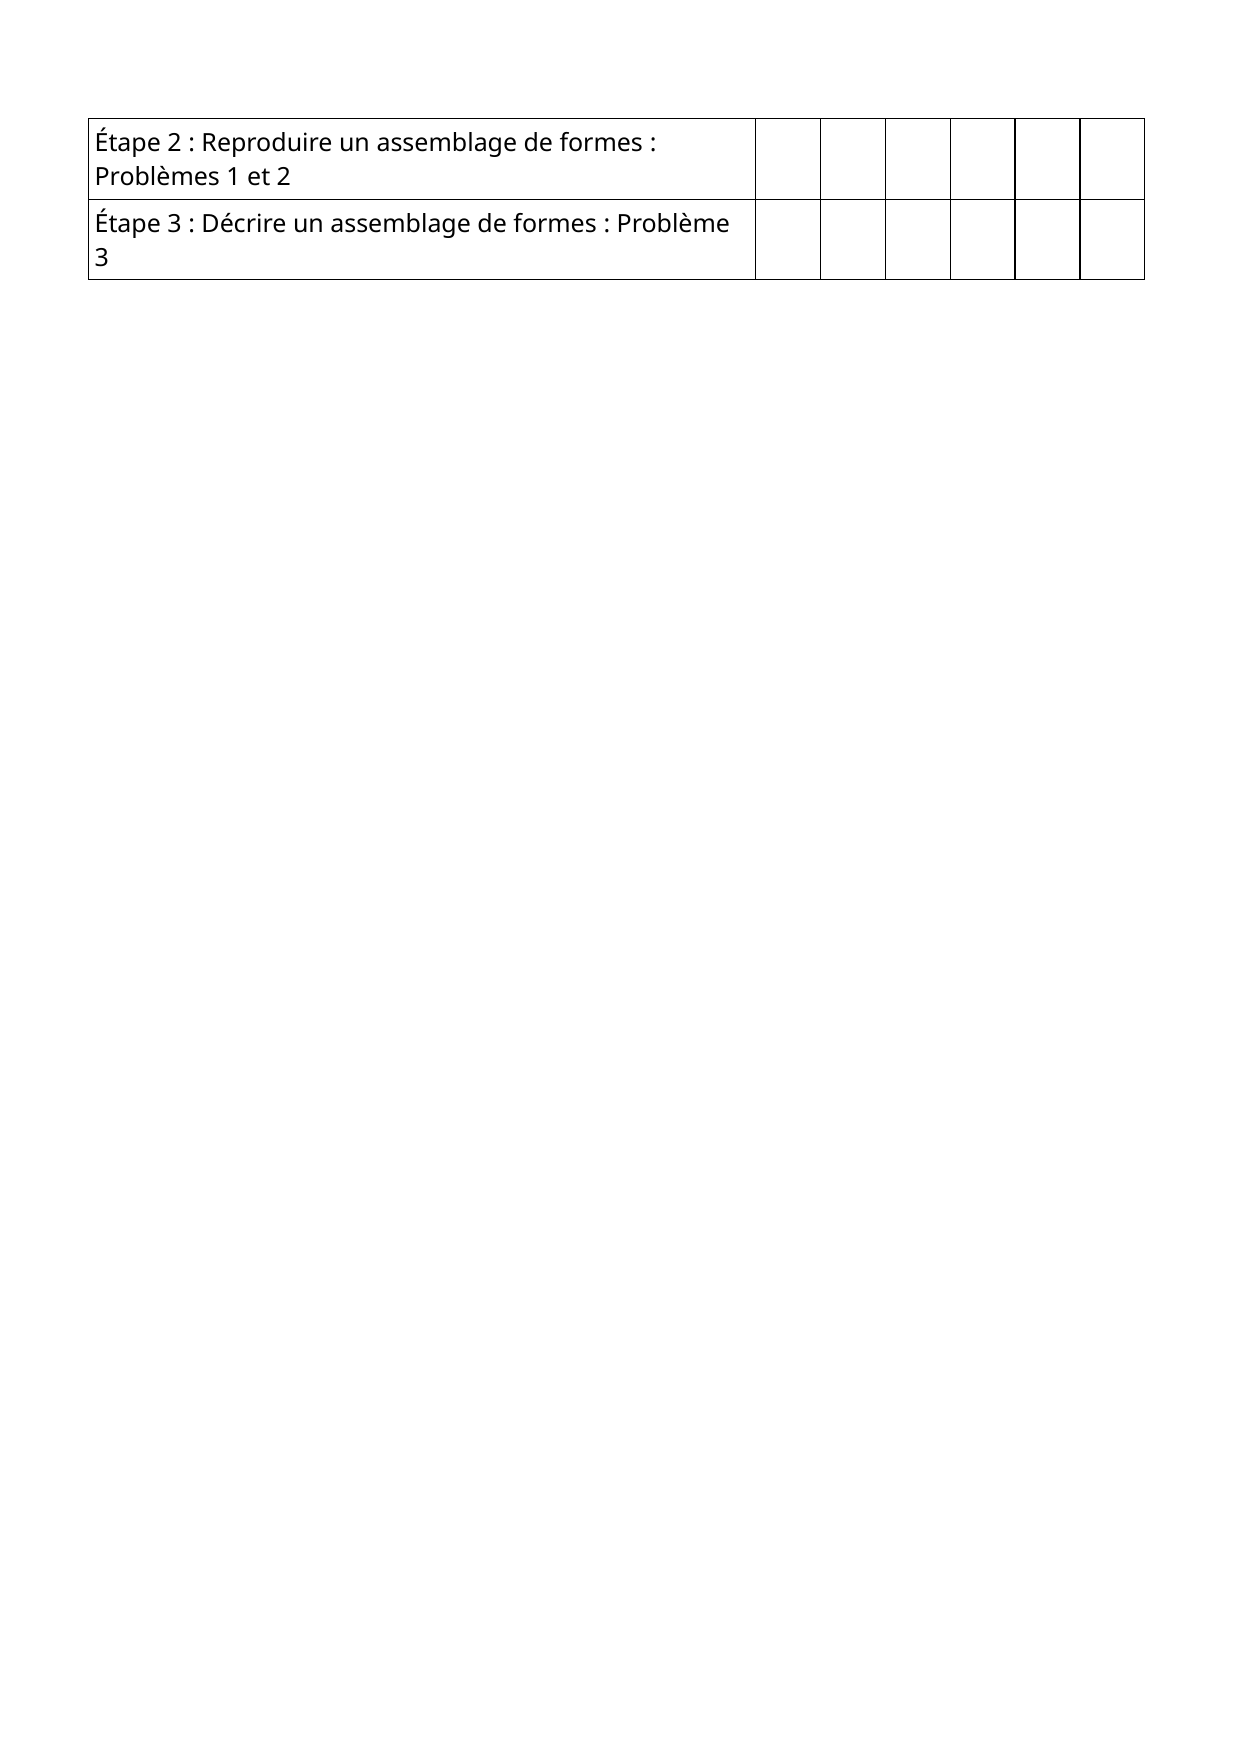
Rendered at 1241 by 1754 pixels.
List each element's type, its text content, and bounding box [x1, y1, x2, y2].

table_cell [1016, 200, 1079, 279]
table_cell [951, 119, 1014, 199]
table_cell [1081, 119, 1144, 199]
table_cell Étape 3 : Décrire un assemblage de formes : Problème 3 [89, 200, 755, 279]
table_cell [1081, 200, 1144, 279]
table_cell [756, 200, 820, 279]
table_cell [821, 119, 885, 199]
table_cell [821, 200, 885, 279]
table_cell [1016, 119, 1079, 199]
table_cell [756, 119, 820, 199]
table_cell [951, 200, 1014, 279]
table_cell Étape 2 : Reproduire un assemblage de formes : Problèmes 1 et 2 [89, 119, 755, 199]
table_cell [886, 200, 950, 279]
table_cell [886, 119, 950, 199]
